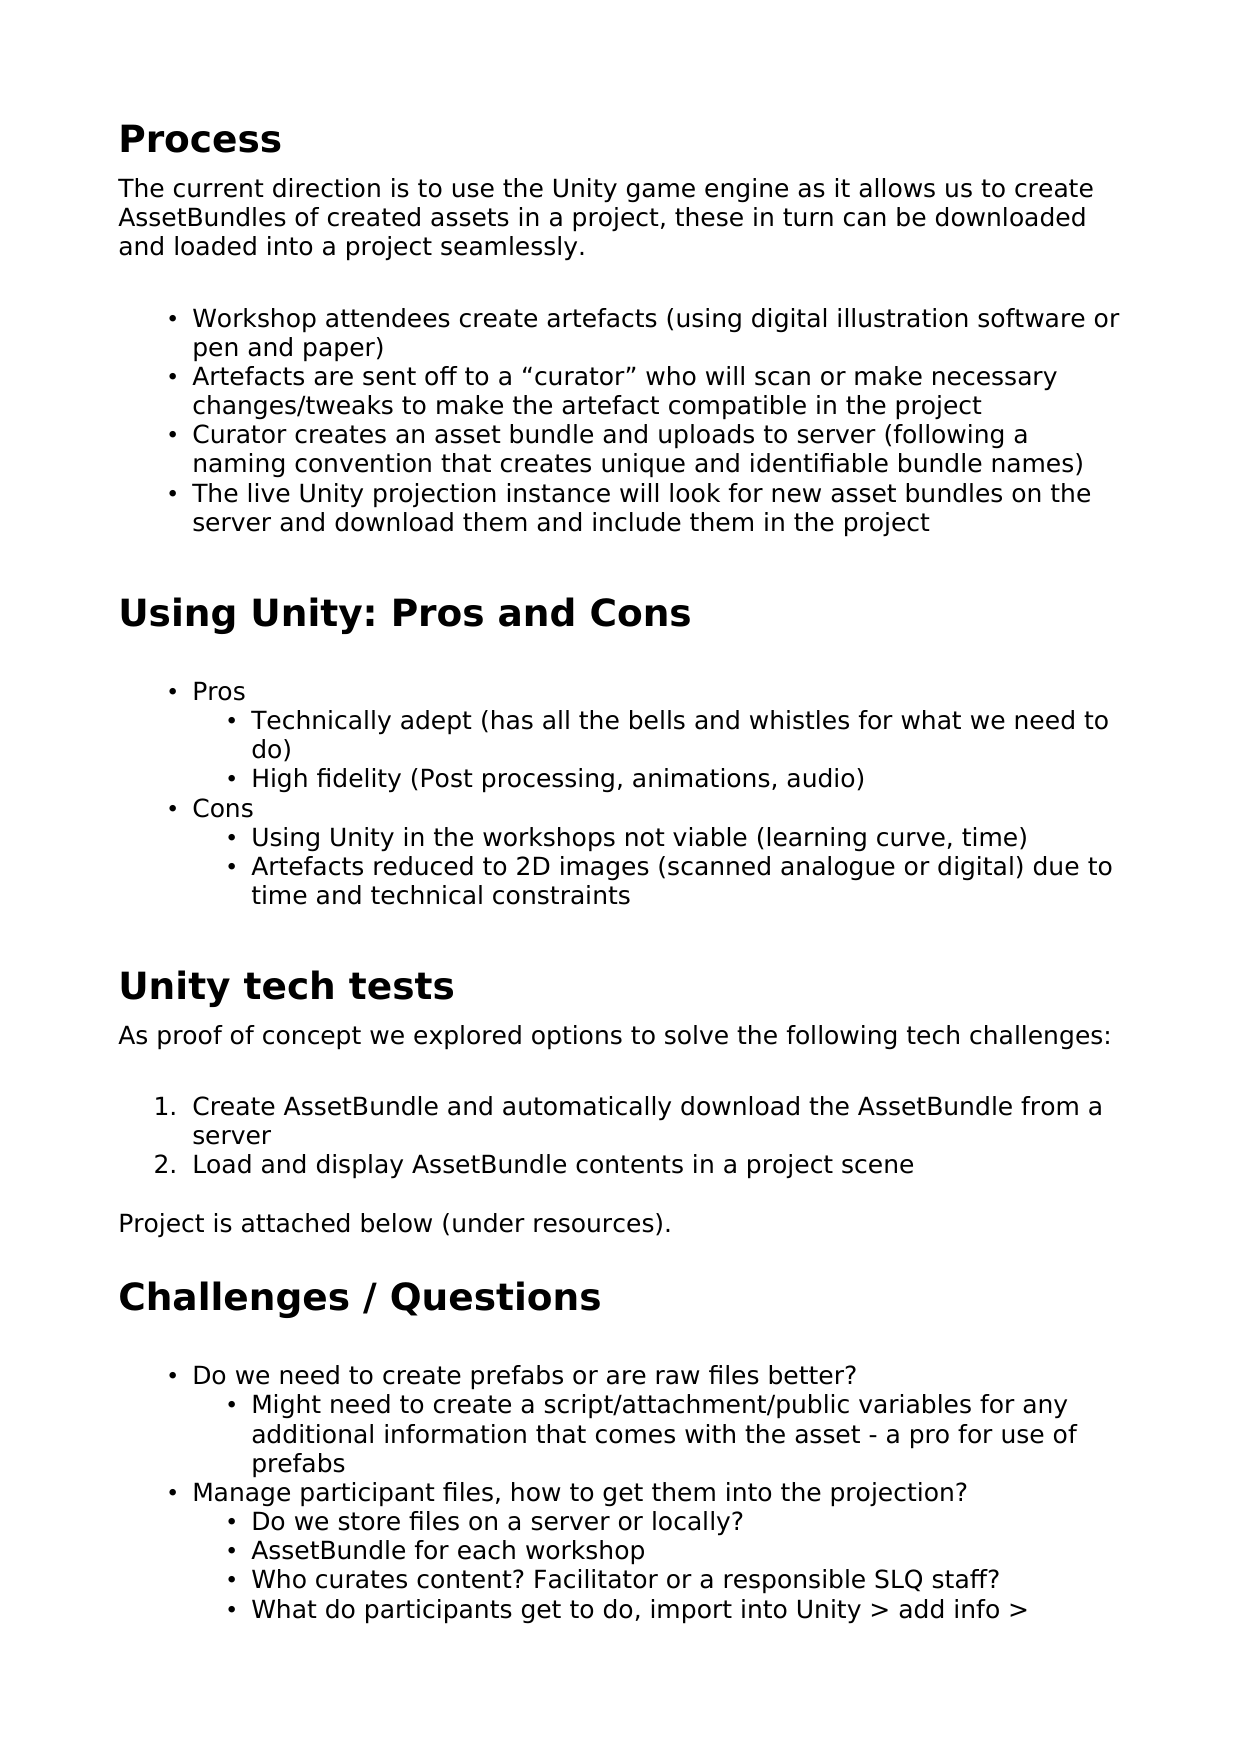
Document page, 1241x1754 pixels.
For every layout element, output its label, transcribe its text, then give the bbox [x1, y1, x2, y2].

list Do we need to create prefabs or are raw files better? [177, 1362, 1122, 1391]
list Curator creates an asset bundle and uploads to server (following a naming convention that creates unique and identifiable bundle names) [177, 420, 1122, 479]
list Artefacts are sent off to a “curator” who will scan or make necessary changes/tweaks to make the artefact compatible in the project [177, 362, 1122, 420]
list Cons [177, 794, 1122, 823]
subtitle Using Unity: Pros and Cons [118, 592, 1122, 635]
subtitle Process [118, 118, 1122, 162]
list Create AssetBundle and automatically download the AssetBundle from a server [177, 1092, 1122, 1151]
text The current direction is to use the Unity game engine as it allows us to create AssetBundles of created assets in a project, these in turn can be downloaded and loaded into a project seamlessly. [118, 174, 1122, 262]
list Workshop attendees create artefacts (using digital illustration software or pen and paper) [177, 304, 1122, 362]
text As proof of concept we explored options to solve the following tech challenges: [118, 1021, 1122, 1050]
list What do participants get to do, import into Unity > add info > [236, 1595, 1122, 1624]
list High fidelity (Post processing, animations, audio) [236, 765, 1122, 794]
list Artefacts reduced to 2D images (scanned analogue or digital) due to time and technical constraints [236, 852, 1122, 911]
list Pros [177, 677, 1122, 706]
list Who curates content? Facilitator or a responsible SLQ staff? [236, 1566, 1122, 1595]
subtitle Unity tech tests [118, 965, 1122, 1009]
list Technically adept (has all the bells and whistles for what we need to do) [236, 706, 1122, 765]
list Might need to create a script/attachment/public variables for any additional information that comes with the asset - a pro for use of prefabs [236, 1391, 1122, 1478]
list Do we store files on a server or locally? [236, 1507, 1122, 1537]
list Manage participant files, how to get them into the projection? [177, 1478, 1122, 1507]
list Load and display AssetBundle contents in a project scene [177, 1151, 1122, 1180]
subtitle Challenges / Questions [118, 1276, 1122, 1319]
list Using Unity in the workshops not viable (learning curve, time) [236, 823, 1122, 852]
list AssetBundle for each workshop [236, 1537, 1122, 1566]
text Project is attached below (under resources). [118, 1209, 1122, 1238]
list The live Unity projection instance will look for new asset bundles on the server and download them and include them in the project [177, 479, 1122, 537]
